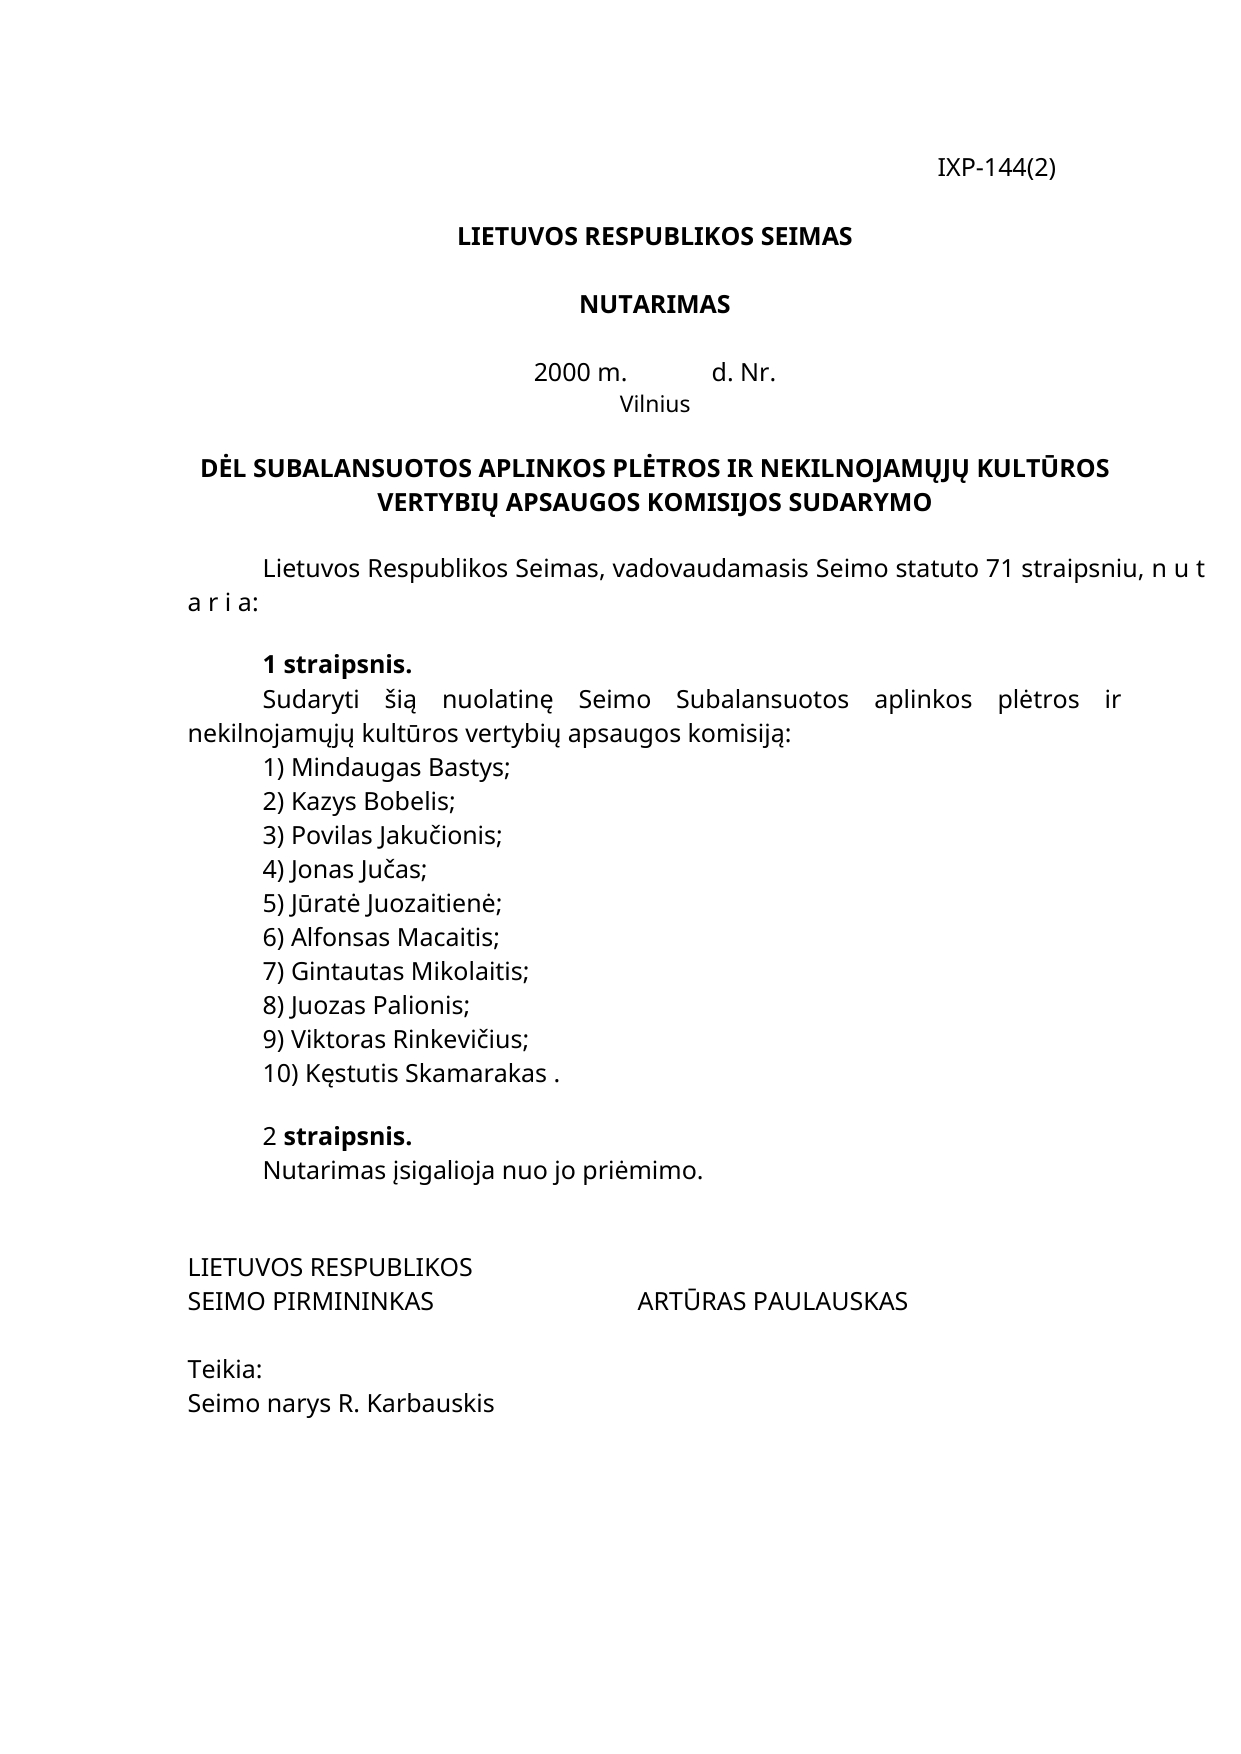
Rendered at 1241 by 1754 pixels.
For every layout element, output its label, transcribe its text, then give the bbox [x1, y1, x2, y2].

text Teikia: [187, 1352, 1122, 1386]
text 1 straipsnis. [187, 647, 1122, 681]
text SEIMO PIRMININKAS ARTŪRAS PAULAUSKAS [187, 1284, 1122, 1318]
text IXP-144(2) [187, 150, 1122, 184]
text 2000 m. d. Nr. [187, 354, 1122, 388]
text Nutarimas įsigalioja nuo jo priėmimo. [187, 1153, 1122, 1187]
text Lietuvos Respublikos Seimas, vadovaudamasis Seimo statuto 71 straipsniu, n u t a r i a: [187, 550, 1206, 618]
text 2 straipsnis. [187, 1119, 1122, 1153]
text NUTARIMAS [187, 286, 1122, 320]
text 10) Kęstutis Skamarakas . [187, 1056, 1122, 1090]
text 3) Povilas Jakučionis; [187, 817, 1122, 852]
text Seimo narys R. Karbauskis [187, 1386, 1122, 1420]
text LIETUVOS RESPUBLIKOS SEIMAS [187, 218, 1122, 252]
text 6) Alfonsas Macaitis; [187, 920, 1122, 954]
text DĖL SUBALANSUOTOS APLINKOS PLĖTROS IR NEKILNOJAMŲJŲ KULTŪROS VERTYBIŲ APSAUGOS KOMISIJOS SUDARYMO [187, 451, 1122, 519]
text LIETUVOS RESPUBLIKOS [187, 1250, 1122, 1284]
text 1) Mindaugas Bastys; [187, 749, 1122, 783]
text 7) Gintautas Mikolaitis; [187, 954, 1122, 988]
text 5) Jūratė Juozaitienė; [187, 886, 1122, 920]
text 2) Kazys Bobelis; [187, 783, 1122, 817]
text 9) Viktoras Rinkevičius; [187, 1022, 1122, 1056]
text 8) Juozas Palionis; [187, 988, 1122, 1022]
text Vilnius [187, 388, 1122, 420]
text 4) Jonas Jučas; [187, 852, 1122, 886]
text Sudaryti šią nuolatinę Seimo Subalansuotos aplinkos plėtros ir nekilnojamųjų kultūros vertybių apsaugos komisiją: [187, 681, 1122, 749]
